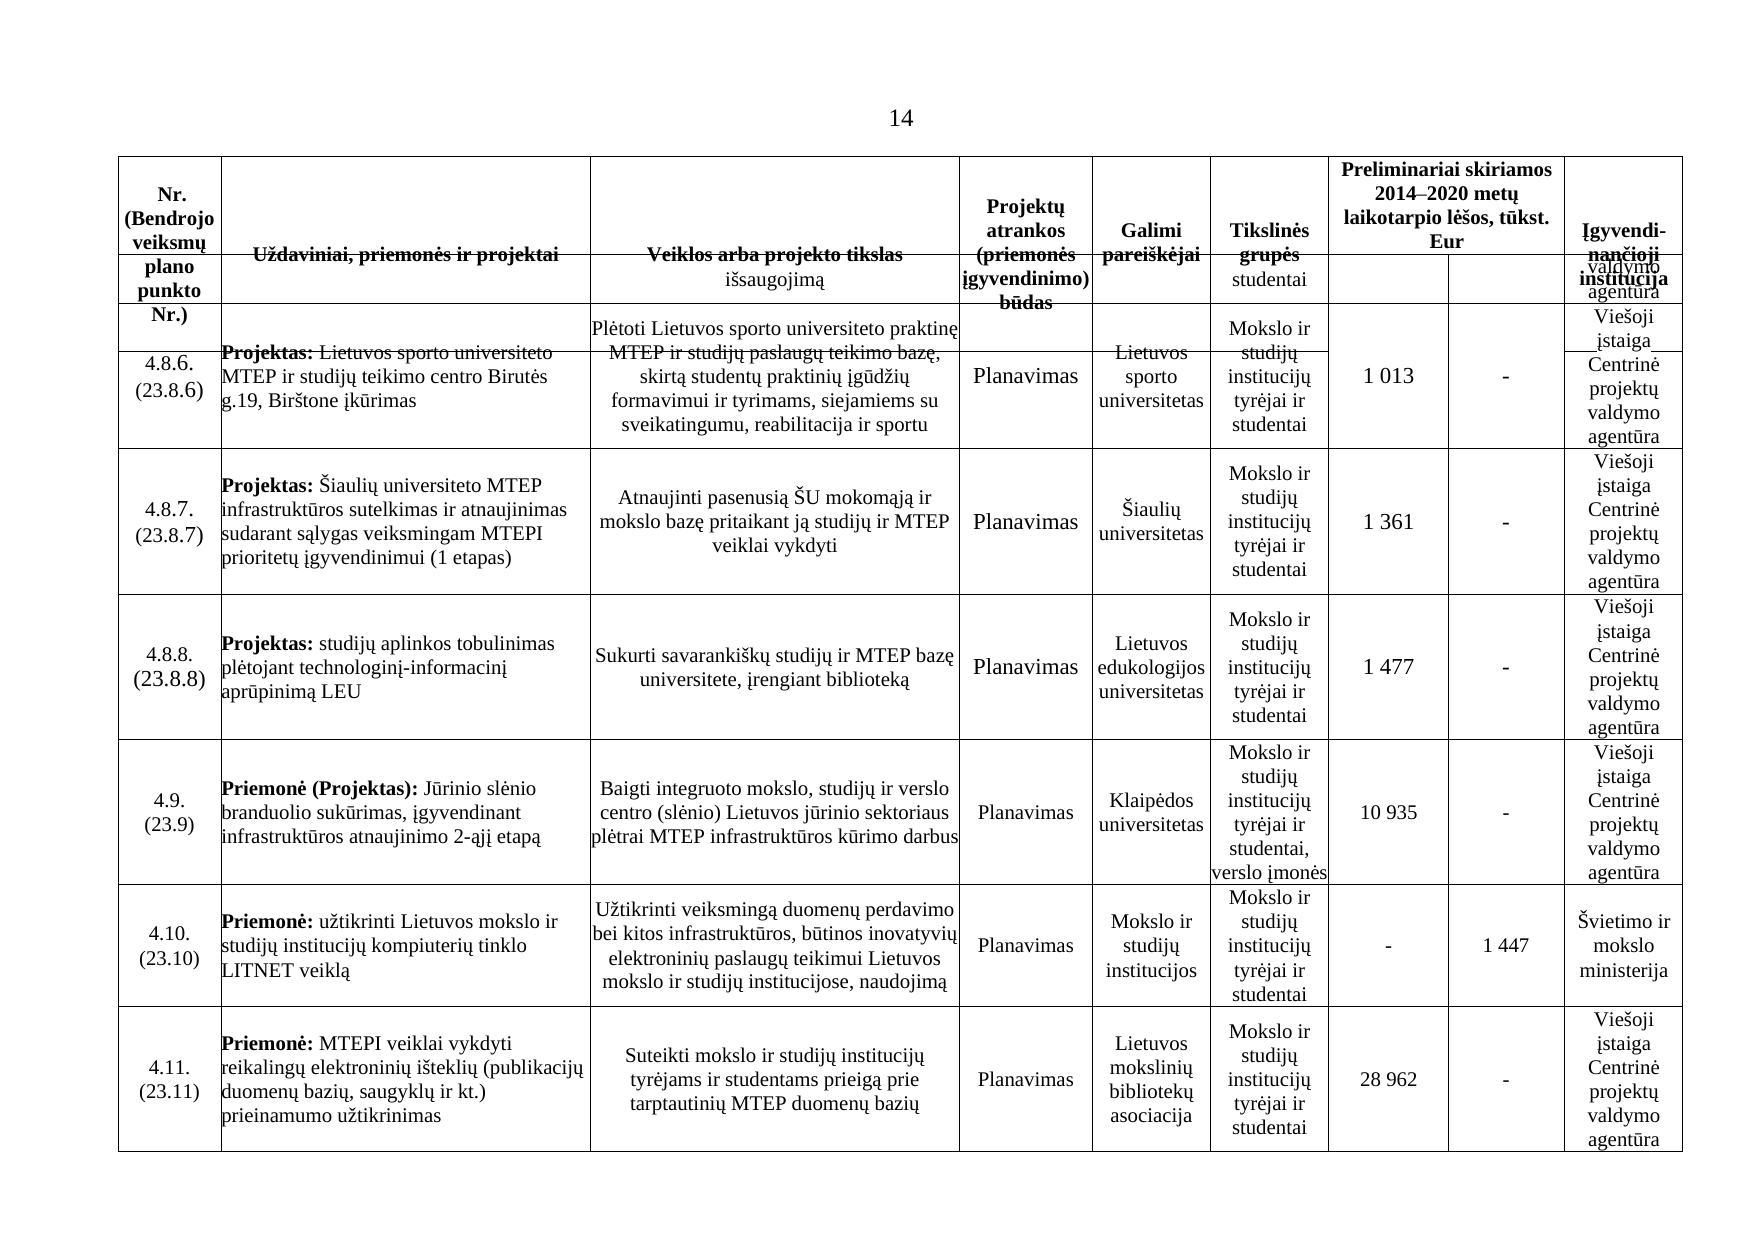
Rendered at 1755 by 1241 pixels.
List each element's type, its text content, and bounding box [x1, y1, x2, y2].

table_cell 4.8.5. (23.8.5) [119, 255, 221, 303]
table_header [591, 157, 959, 254]
table_cell Centrinė projektų valdymo agentūra [1565, 352, 1682, 448]
table_cell Viešoji įstaiga Centrinė projektų valdymo agentūra [1565, 595, 1682, 739]
table_cell Planavimas [960, 352, 1092, 448]
table_cell Priemonė (Projektas): Jūrinio slėnio branduolio sukūrimas, įgyvendinant infrastruktūros atnaujinimo 2-ąjį etapą [222, 740, 590, 884]
table_cell Planavimas [960, 595, 1092, 739]
table_cell - [1329, 885, 1448, 1006]
table_cell Planavimas [960, 255, 1092, 303]
table_cell Sukurti savarankiškų studijų ir MTEP bazę universitete, įrengiant biblioteką [591, 595, 959, 739]
table_cell Švietimo ir mokslo ministerija [1565, 885, 1682, 1006]
table_cell Mokslo ir studijų institucijų tyrėjai ir studentai [1211, 1007, 1328, 1151]
table_cell Mokslo ir studijų institucijų tyrėjai ir studentai [1211, 352, 1328, 448]
table_cell 4.9. (23.9) [119, 740, 221, 884]
table_cell Planavimas [960, 885, 1092, 1006]
table_cell - [1449, 255, 1564, 303]
table_cell 4.8.6. (23.8.6) [119, 352, 221, 448]
table_cell Mokslo ir studijų institucijų tyrėjai ir studentai [1211, 595, 1328, 739]
table_cell 1 361 [1329, 449, 1448, 593]
table_cell Projektas: Lietuvos sporto universiteto MTEP ir studijų teikimo centro Birutės g.19, Birštone įkūrimas [222, 352, 590, 448]
table_header Nr. (Bendrojo veiksmų plano punkto Nr.) [119, 157, 221, 254]
table_cell Priemonė: MTEPI veiklai vykdyti reikalingų elektroninių išteklių (publikacijų duomenų bazių, saugyklų ir kt.) prieinamumo užtikrinimas [222, 1007, 590, 1151]
table_header Galimi pareiškėjai [1093, 157, 1210, 254]
table_cell - [1449, 1007, 1564, 1151]
table_header Preliminariai skiriamos 2014–2020 metų laikotarpio lėšos, tūkst. Eur [1329, 157, 1564, 253]
table_cell Plėtoti Lietuvos sporto universiteto praktinę MTEP ir studijų paslaugų teikimo bazę, skirtą studentų praktinių įgūdžių formavimui ir tyrimams, siejamiems su sveikatingumu, reabilitacija ir sportu [591, 304, 959, 351]
table_cell [960, 304, 1092, 351]
table_header Tikslinės grupės [1211, 157, 1328, 254]
table_cell Priemonė: užtikrinti Lietuvos mokslo ir studijų institucijų kompiuterių tinklo LITNET veiklą [222, 885, 590, 1006]
table_cell Viešoji įstaiga Centrinė projektų valdymo agentūra [1565, 1007, 1682, 1151]
table_cell 1 013 [1329, 304, 1448, 448]
table_cell 4.8.6. (23.8.6) [119, 304, 221, 351]
table_cell Atnaujinti pasenusią ŠU mokomąją ir mokslo bazę pritaikant ją studijų ir MTEP veiklai vykdyti [591, 449, 959, 593]
table_cell Lietuvos sporto universitetas [1093, 304, 1210, 351]
table_cell - [1449, 740, 1564, 884]
table_cell Viešoji įstaiga Centrinė projektų valdymo agentūra [1565, 740, 1682, 884]
table_cell Klaipėdos universitetas [1093, 740, 1210, 884]
table_cell 1 477 [1329, 595, 1448, 739]
table_cell [1329, 255, 1448, 303]
table_cell Mokslo ir studijų institucijų tyrėjai ir studentai [1211, 449, 1328, 593]
table_cell Didinti aukštojo meninio ugdymo prieinamumą bei gerinti kokybę, sustiprinti ir plėtoti Kauno senamiesčio kultūrinę erdvę bei užtikrinti kultūros paveldo išsaugojimą [591, 255, 959, 303]
table_cell Planavimas [960, 1007, 1092, 1151]
table_cell Viešoji įstaiga Centrinė projektų valdymo agentūra [1565, 255, 1682, 303]
table_cell Viešoji įstaiga Centrinė projektų valdymo agentūra [1565, 449, 1682, 593]
table_cell Planavimas [960, 740, 1092, 884]
table_cell - [1449, 595, 1564, 739]
table_cell 4.8.8. (23.8.8) [119, 595, 221, 739]
table_cell Projektas: Lietuvos sporto universiteto MTEP ir studijų teikimo centro Birutės g.19, Birštone įkūrimas [222, 304, 590, 351]
table_cell Mokslo ir studijų institucijų tyrėjai ir studentai, verslo įmonės [1211, 740, 1328, 884]
table_cell Mokslo ir studijų institucijos [1093, 885, 1210, 1006]
table_cell Vilniaus dailės akademija [1093, 255, 1210, 303]
table_cell Baigti integruoto mokslo, studijų ir verslo centro (slėnio) Lietuvos jūrinio sektoriaus plėtrai MTEP infrastruktūros kūrimo darbus [591, 740, 959, 884]
table_cell - [1449, 304, 1564, 448]
table_cell Šiaulių universitetas [1093, 449, 1210, 593]
table_cell Lietuvos edukologijos universitetas [1093, 595, 1210, 739]
table_cell 10 935 [1329, 740, 1448, 884]
table_cell Planavimas [960, 449, 1092, 593]
table_cell 4.10. (23.10) [119, 885, 221, 1006]
table_cell Viešoji įstaiga [1565, 304, 1682, 351]
table_cell 28 962 [1329, 1007, 1448, 1151]
table_cell Plėtoti Lietuvos sporto universiteto praktinę MTEP ir studijų paslaugų teikimo bazę, skirtą studentų praktinių įgūdžių formavimui ir tyrimams, siejamiems su sveikatingumu, reabilitacija ir sportu [591, 352, 959, 448]
table_cell Mokslo ir studijų institucijų tyrėjai ir studentai [1211, 255, 1328, 303]
table_cell Projektas: Šiaulių universiteto MTEP infrastruktūros sutelkimas ir atnaujinimas sudarant sąlygas veiksmingam MTEPI prioritetų įgyvendinimui (1 etapas) [222, 449, 590, 593]
table_cell 4.8.7. (23.8.7) [119, 449, 221, 593]
table_cell 1 447 [1449, 885, 1564, 1006]
table_cell Užtikrinti veiksmingą duomenų perdavimo bei kitos infrastruktūros, būtinos inovatyvių elektroninių paslaugų teikimui Lietuvos mokslo ir studijų institucijose, naudojimą [591, 885, 959, 1006]
table_cell Mokslo ir studijų institucijų tyrėjai ir studentai [1211, 885, 1328, 1006]
table_cell 4.11. (23.11) [119, 1007, 221, 1151]
table_cell Suteikti mokslo ir studijų institucijų tyrėjams ir studentams prieigą prie tarptautinių MTEP duomenų bazių [591, 1007, 959, 1151]
table_cell Lietuvos sporto universitetas [1093, 352, 1210, 448]
table_header Projektų atrankos (priemonės įgyvendinimo) būdas [960, 157, 1092, 254]
table_cell Mokslo ir studijų institucijų tyrėjai ir studentai [1211, 304, 1328, 351]
table_cell Projektas: studijų aplinkos tobulinimas plėtojant technologinį-informacinį aprūpinimą LEU [222, 595, 590, 739]
table_header [222, 157, 590, 254]
table_header Įgyvendi-nančioji institucija [1565, 157, 1682, 254]
table_cell - [1449, 449, 1564, 593]
table_cell Lietuvos mokslinių bibliotekų asociacija [1093, 1007, 1210, 1151]
table_cell Projektas: studijų infrastruktūros modernizavimas VDA Kauno fakultete (1 etapas) [222, 255, 590, 303]
